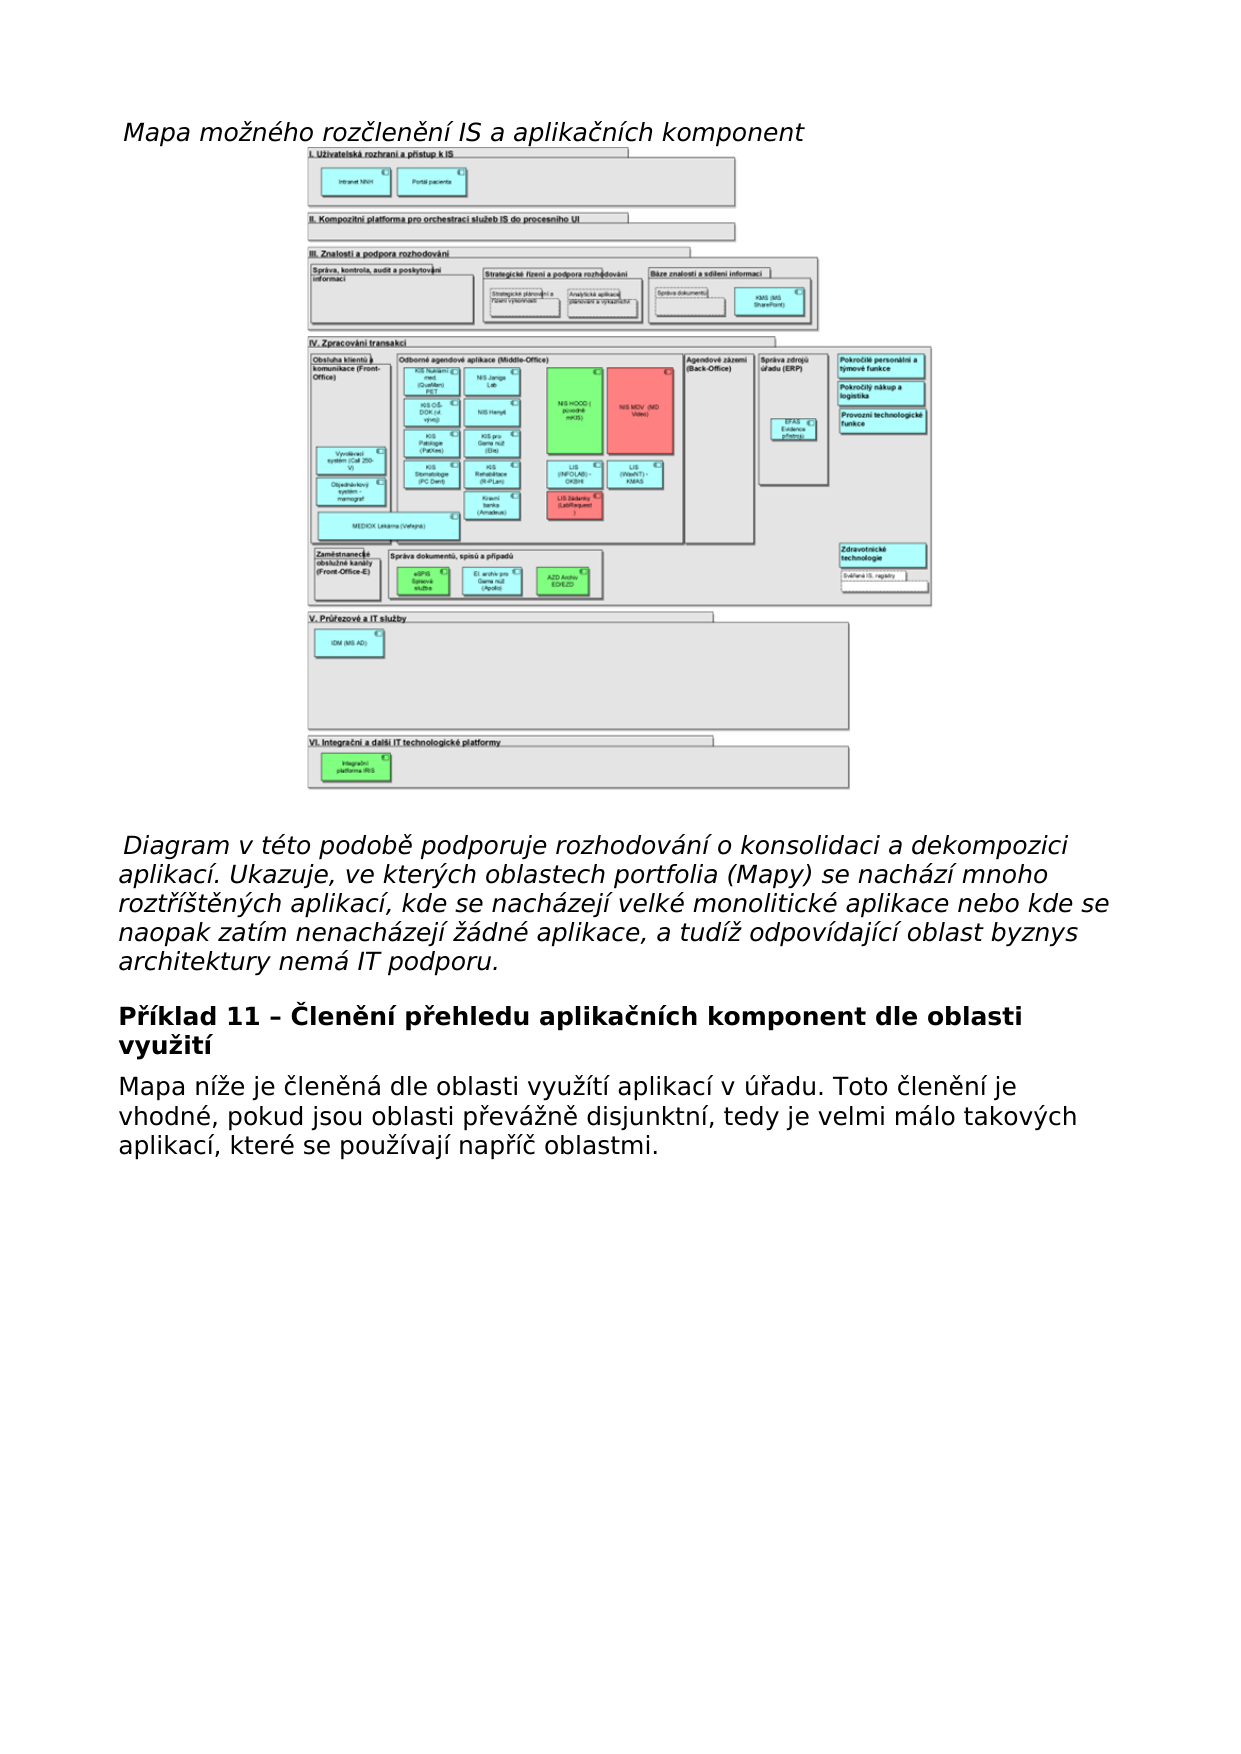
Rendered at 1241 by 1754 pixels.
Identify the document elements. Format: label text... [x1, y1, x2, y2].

text Mapa níže je členěná dle oblasti využítí aplikací v úřadu. Toto členění je vhodné, pokud jsou oblasti převážně disjunktní, tedy je velmi málo takových aplikací, které se používají napříč oblastmi. [118, 1073, 1122, 1160]
subtitle Příklad 11 – Členění přehledu aplikačních komponent dle oblasti využití [118, 1002, 1122, 1060]
picture [307, 147, 933, 790]
text Diagram v této podobě podporuje rozhodování o konsolidaci a dekompozici aplikací. Ukazuje, ve kterých oblastech portfolia (Mapy) se nachází mnoho roztříštěných aplikací, kde se nacházejí velké monolitické aplikace nebo kde se naopak zatím nenacházejí žádné aplikace, a tudíž odpovídající oblast byznys architektury nemá IT podporu. [118, 831, 1122, 977]
text Mapa možného rozčlenění IS a aplikačních komponent [118, 118, 1122, 147]
